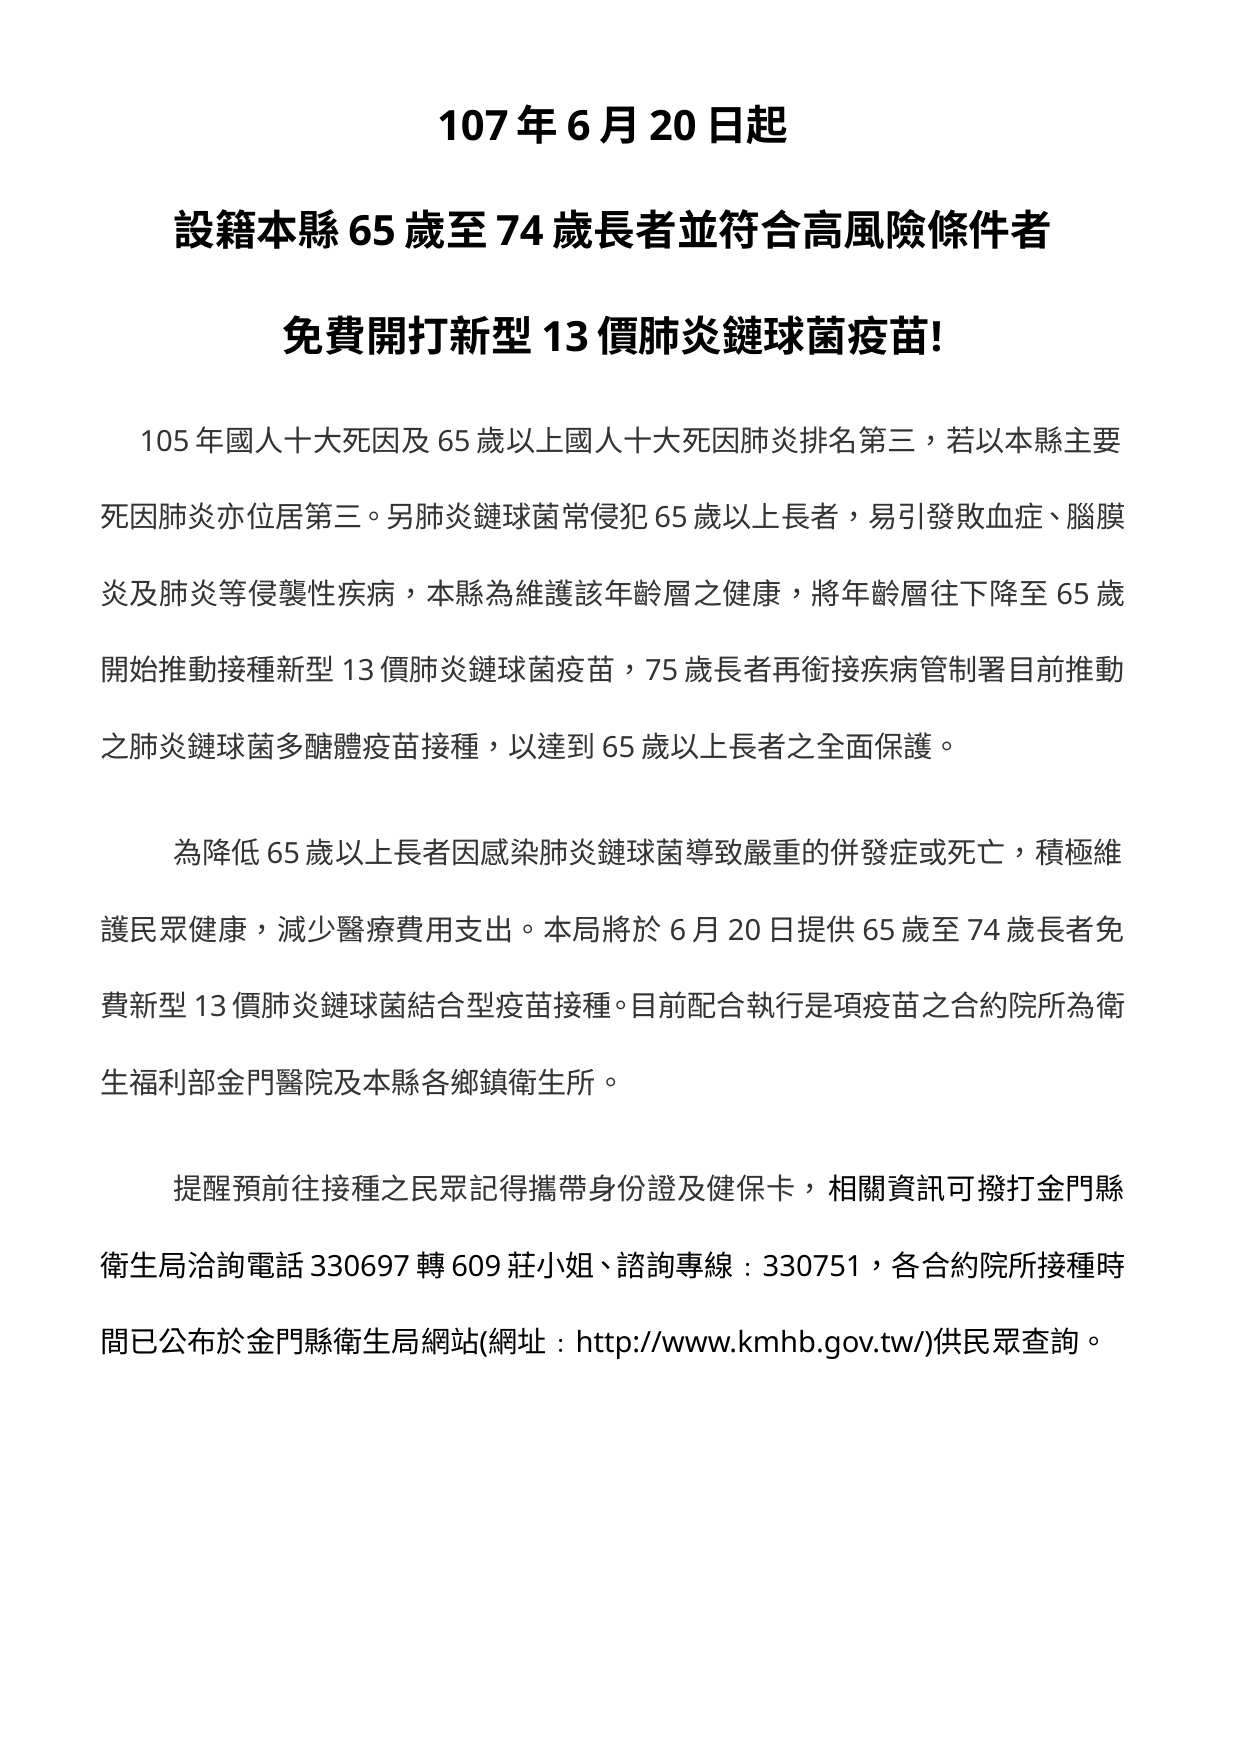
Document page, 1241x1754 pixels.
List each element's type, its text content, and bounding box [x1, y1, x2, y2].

text 提醒預前往接種之民眾記得攜帶身份證及健保卡，相關資訊可撥打金門縣衛生局洽詢電話330697轉609莊小姐、諮詢專線﹕330751，各合約院所接種時間已公布於金門縣衛生局網站(網址﹕http://www.kmhb.gov.tw/)供民眾查詢。 [100, 1149, 1125, 1378]
subtitle 107年6月20日起 [100, 84, 1125, 160]
subtitle 免費開打新型13價肺炎鏈球菌疫苗! [100, 295, 1125, 371]
text 105年國人十大死因及65歲以上國人十大死因肺炎排名第三，若以本縣主要死因肺炎亦位居第三。另肺炎鏈球菌常侵犯65歲以上長者，易引發敗血症、腦膜炎及肺炎等侵襲性疾病，本縣為維護該年齡層之健康，將年齡層往下降至65歲開始推動接種新型13價肺炎鏈球菌疫苗，75歲長者再銜接疾病管制署目前推動之肺炎鏈球菌多醣體疫苗接種，以達到65歲以上長者之全面保護。 [100, 401, 1125, 783]
text 為降低65歲以上長者因感染肺炎鏈球菌導致嚴重的併發症或死亡，積極維護民眾健康，減少醫療費用支出。本局將於6月20日提供65歲至74歲長者免費新型13價肺炎鏈球菌結合型疫苗接種。目前配合執行是項疫苗之合約院所為衛生福利部金門醫院及本縣各鄉鎮衛生所。 [100, 813, 1125, 1119]
subtitle 設籍本縣65歲至74歲長者並符合高風險條件者 [100, 189, 1125, 266]
